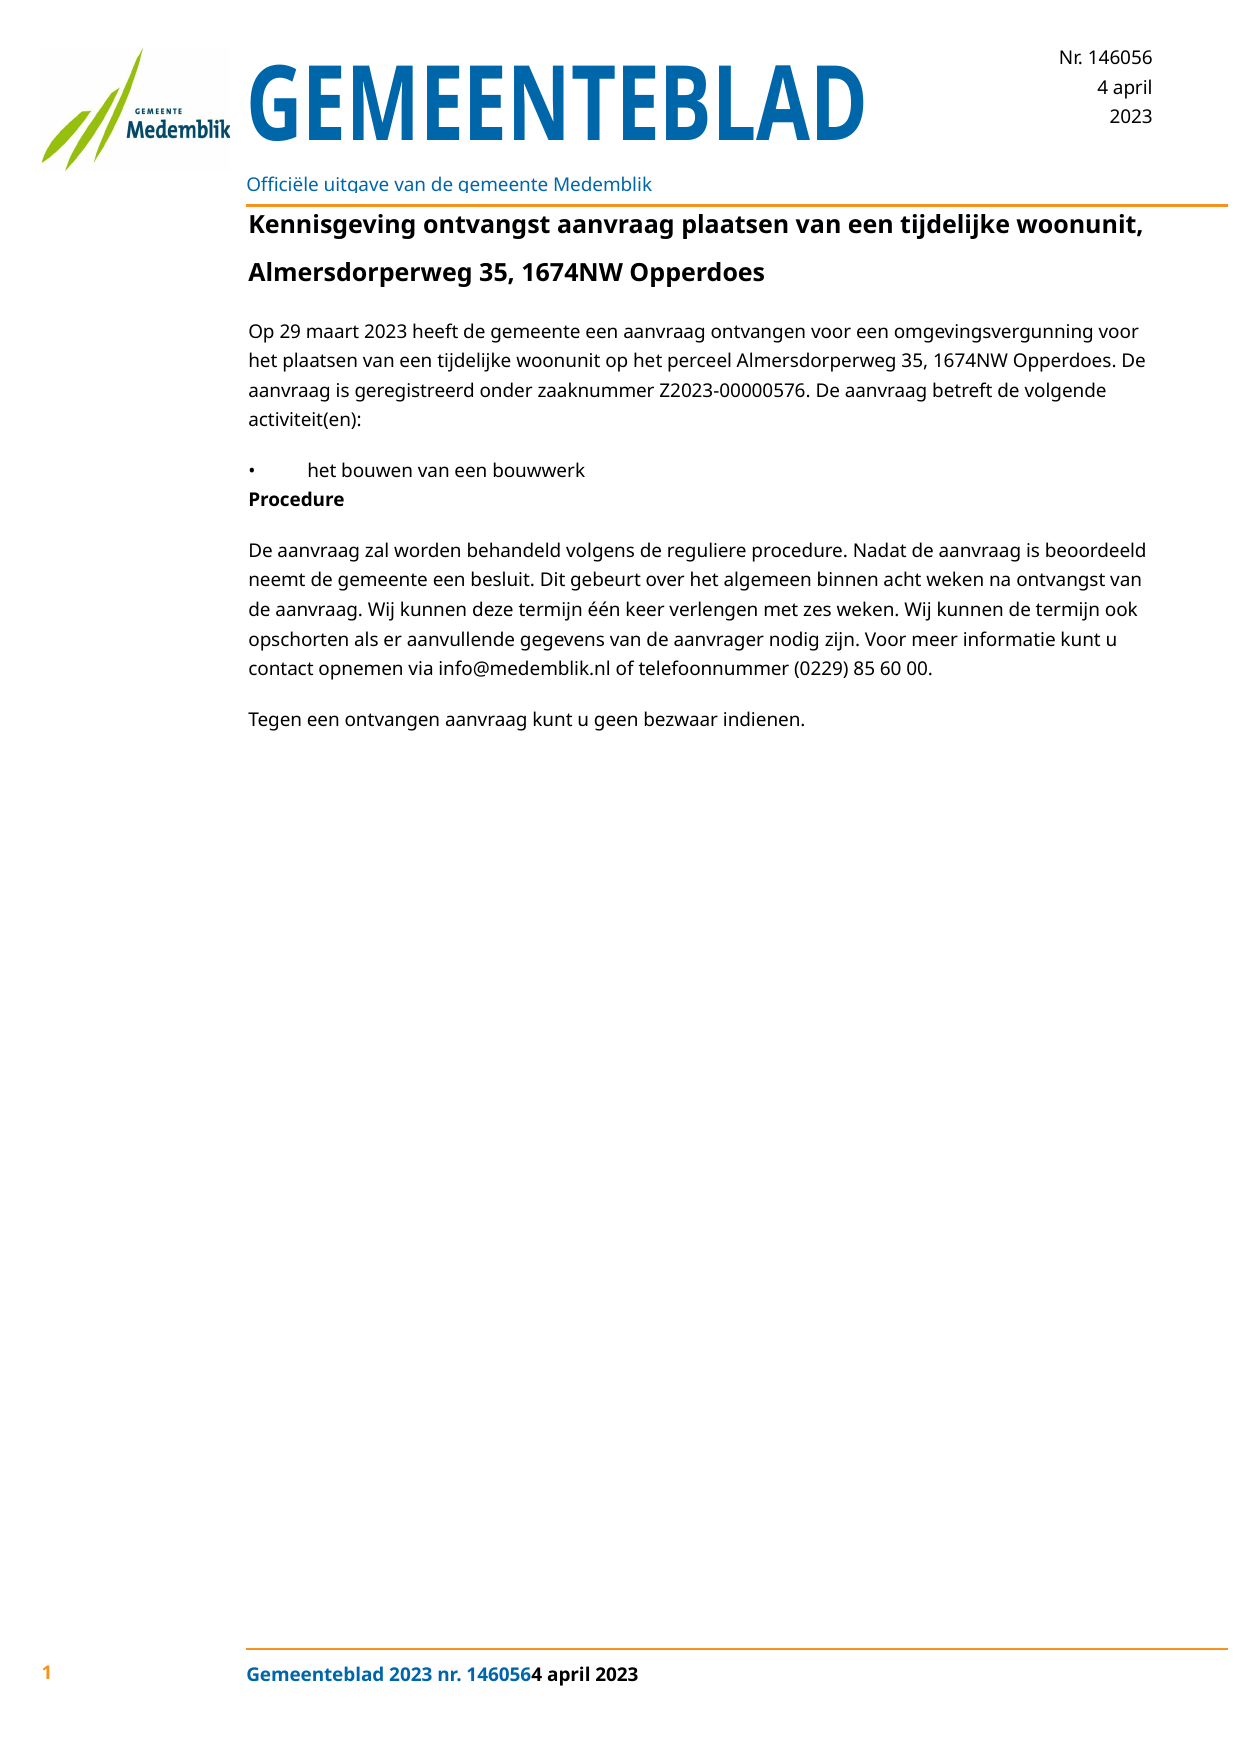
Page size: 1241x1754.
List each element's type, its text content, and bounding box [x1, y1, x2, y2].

picture [41, 47, 231, 172]
text De aanvraag zal worden behandeld volgens de reguliere procedure. Nadat de aanvraag is beoordeeld neemt de gemeente een besluit. Dit gebeurt over het algemeen binnen acht weken na ontvangst van de aanvraag. Wij kunnen deze termijn één keer verlengen met zes weken. Wij kunnen de termijn ook opschorten als er aanvullende gegevens van de aanvrager nodig zijn. Voor meer informatie kunt u contact opnemen via info@medemblik.nl of telefoonnummer (0229) 85 60 00. [248, 537, 1152, 681]
text Op 29 maart 2023 heeft de gemeente een aanvraag ontvangen voor een omgevingsvergunning voor het plaatsen van een tijdelijke woonunit op het perceel Almersdorperweg 35, 1674NW Opperdoes. De aanvraag is geregistreerd onder zaaknummer Z2023-00000576. De aanvraag betreft de volgende activiteit(en): [248, 318, 1152, 432]
list het bouwen van een bouwwerk [248, 457, 1152, 483]
text Tegen een ontvangen aanvraag kunt u geen bezwaar indienen. [248, 706, 1152, 732]
text Procedure [248, 487, 1152, 512]
text Kennisgeving ontvangst aanvraag plaatsen van een tijdelijke woonunit, Almersdorperweg 35, 1674NW Opperdoes [248, 207, 1152, 288]
